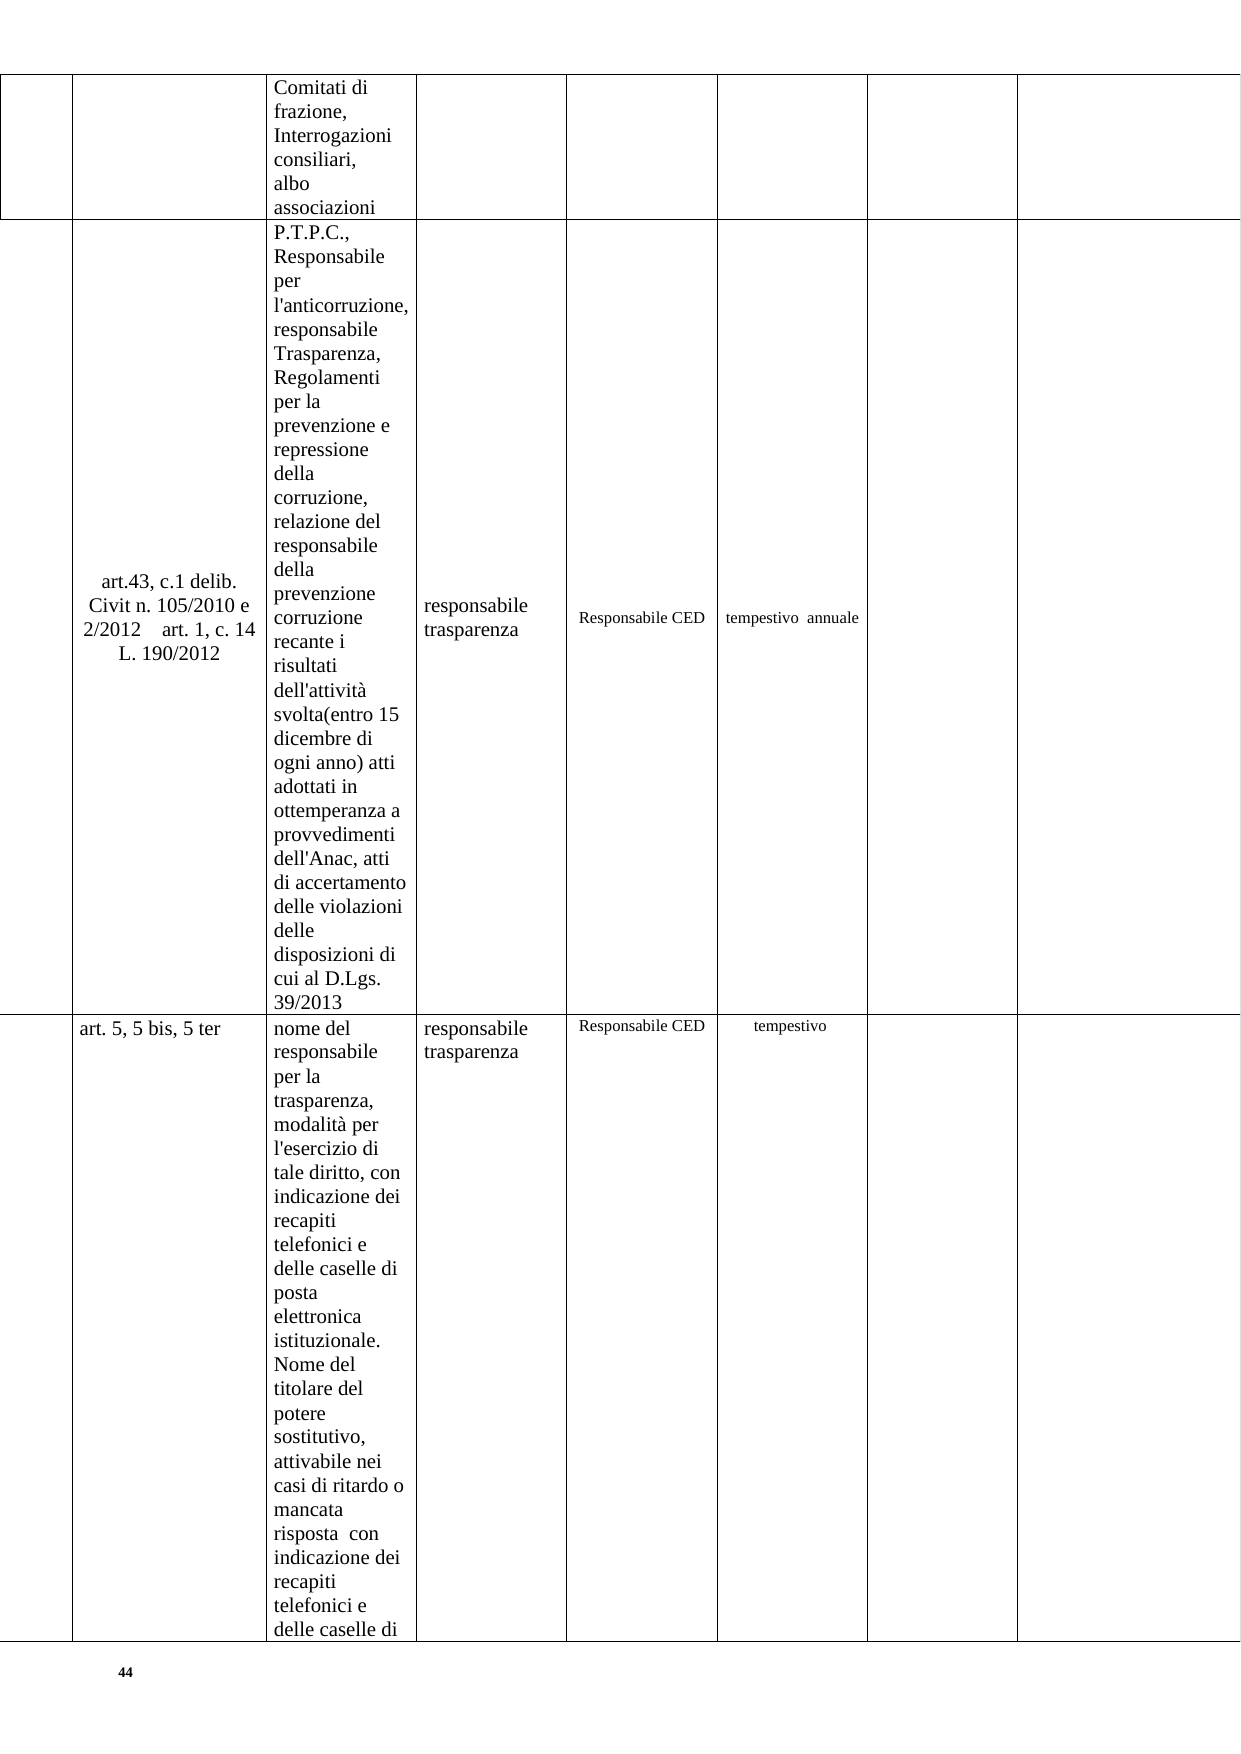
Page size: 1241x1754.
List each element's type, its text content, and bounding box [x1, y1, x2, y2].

table_cell [0, 1015, 72, 1641]
table_cell responsabile trasparenza [417, 220, 566, 1014]
table_cell [417, 75, 566, 219]
table_cell [1, 75, 72, 219]
table_cell P.T.P.C., Responsabile per l'anticorruzione, responsabile Trasparenza, Regolamenti per la prevenzione e repressione della corruzione, relazione del responsabile della prevenzione corruzione recante i risultati dell'attività svolta(entro 15 dicembre di ogni anno) atti adottati in ottemperanza a provvedimenti dell'Anac, atti di accertamento delle violazioni delle disposizioni di cui al D.Lgs. 39/2013 [267, 220, 416, 1014]
table_cell art. 5, 5 bis, 5 ter [73, 1015, 266, 1641]
table_cell [868, 75, 1017, 219]
table_cell Responsabile CED [567, 220, 717, 1014]
table_cell [1018, 1015, 1240, 1641]
table_cell [567, 75, 717, 219]
table_cell [73, 75, 266, 219]
table_cell Responsabile CED [567, 1015, 717, 1641]
table_cell [868, 1015, 1017, 1641]
table_cell art.43, c.1 delib. Civit n. 105/2010 e 2/2012 art. 1, c. 14 L. 190/2012 [73, 220, 266, 1014]
table_cell tempestivo annuale [718, 220, 867, 1014]
table_cell [1018, 220, 1240, 1014]
table_cell [0, 220, 72, 1014]
table_cell [868, 220, 1017, 1014]
table_cell responsabile trasparenza [417, 1015, 566, 1641]
table_cell [1018, 75, 1240, 219]
table_cell nome del responsabile per la trasparenza, modalità per l'esercizio di tale diritto, con indicazione dei recapiti telefonici e delle caselle di posta elettronica istituzionale. Nome del titolare del potere sostitutivo, attivabile nei casi di ritardo o mancata risposta con indicazione dei recapiti telefonici e delle caselle di [267, 1015, 416, 1641]
table_cell Comitati di frazione, Interrogazioni consiliari, albo associazioni [267, 75, 416, 219]
table_cell tempestivo [718, 1015, 867, 1641]
table_cell [718, 75, 867, 219]
